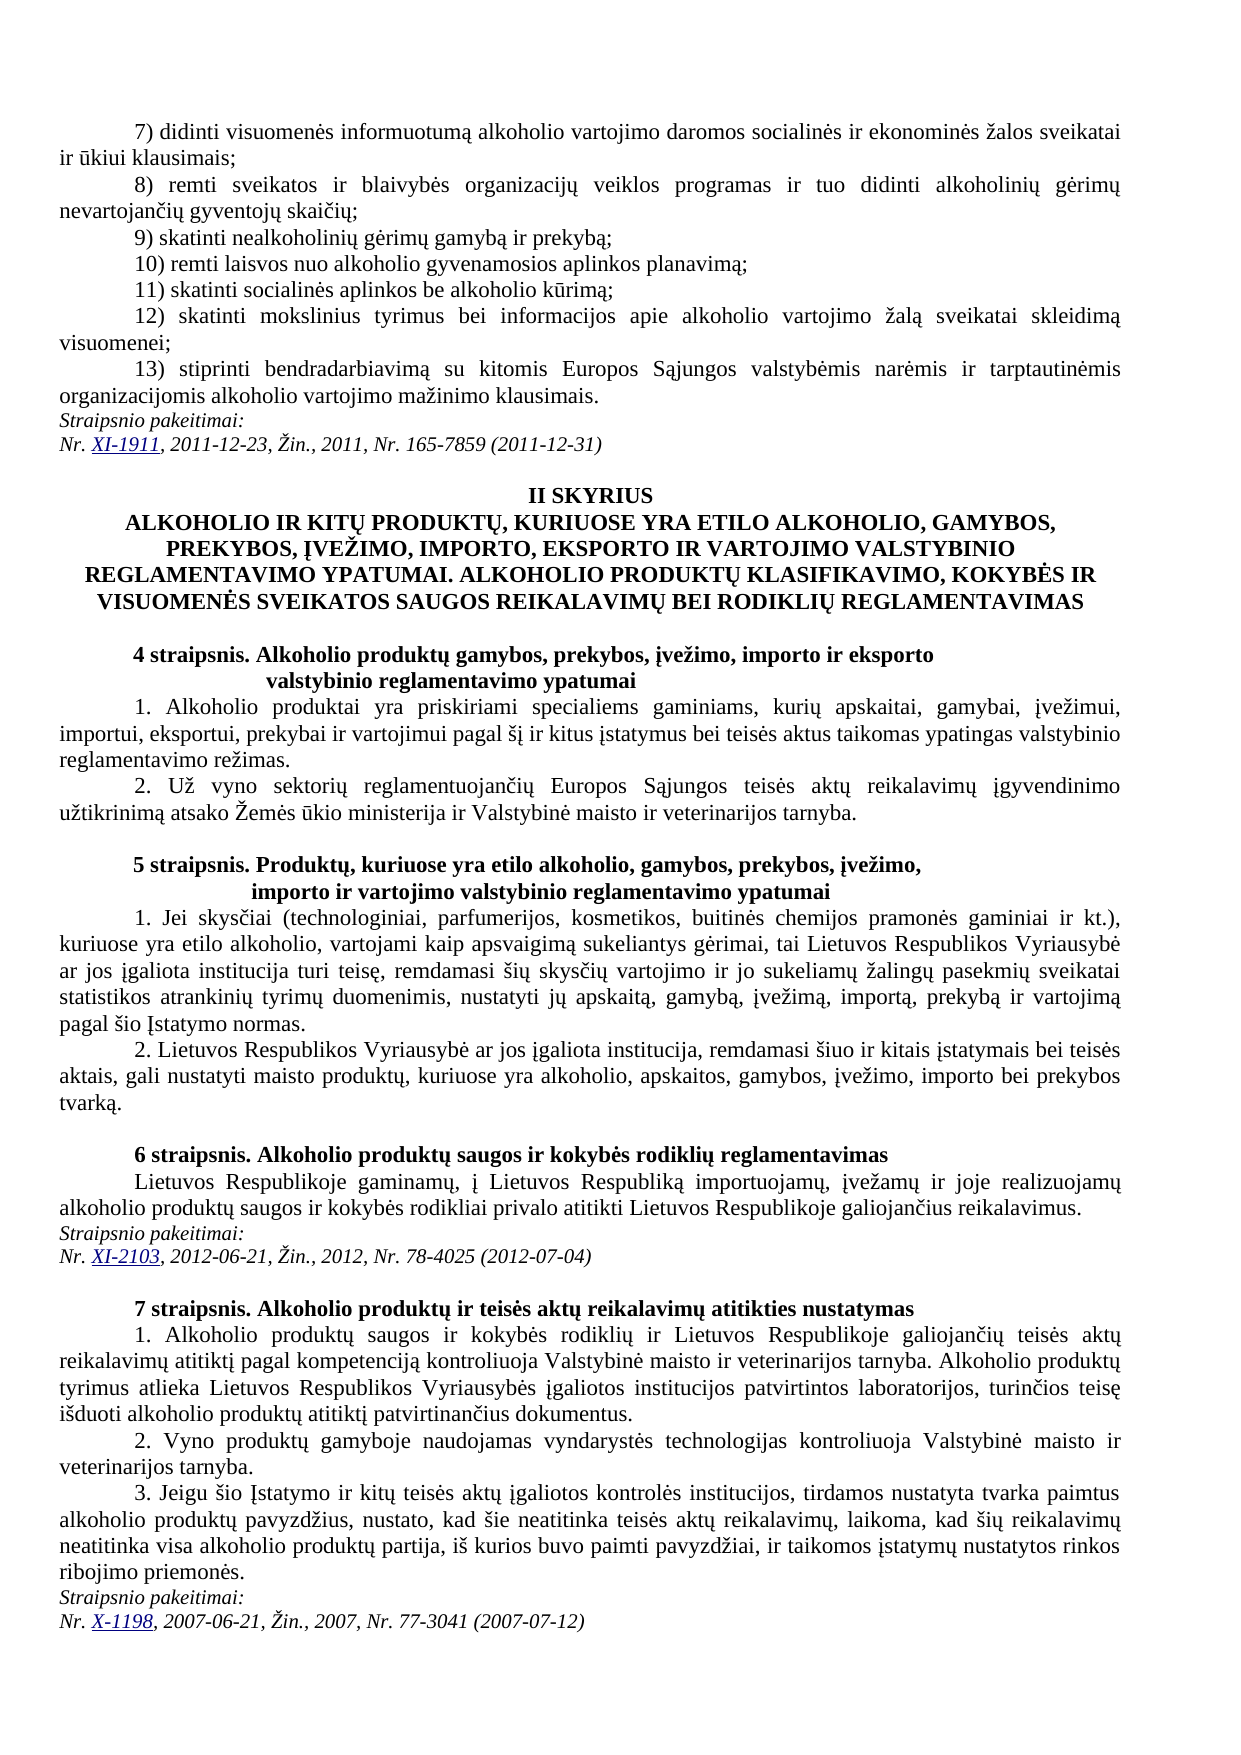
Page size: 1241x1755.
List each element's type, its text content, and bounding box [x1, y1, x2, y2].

text 3. Jeigu šio Įstatymo ir kitų teisės aktų įgaliotos kontrolės institucijos, tirdamos nustatyta tvarka paimtus alkoholio produktų pavyzdžius, nustato, kad šie neatitinka teisės aktų reikalavimų, laikoma, kad šių reikalavimų neatitinka visa alkoholio produktų partija, iš kurios buvo paimti pavyzdžiai, ir taikomos įstatymų nustatytos rinkos ribojimo priemonės. [59, 1479, 1122, 1585]
text 9) skatinti nealkoholinių gėrimų gamybą ir prekybą; [59, 223, 1122, 250]
text Lietuvos Respublikoje gaminamų, į Lietuvos Respubliką importuojamų, įvežamų ir joje realizuojamų alkoholio produktų saugos ir kokybės rodikliai privalo atitikti Lietuvos Respublikoje galiojančius reikalavimus. [59, 1168, 1122, 1220]
text Straipsnio pakeitimai: [59, 1220, 1122, 1244]
text 7) didinti visuomenės informuotumą alkoholio vartojimo daromos socialinės ir ekonominės žalos sveikatai ir ūkiui klausimais; [59, 118, 1122, 171]
text 1. Alkoholio produktų saugos ir kokybės rodiklių ir Lietuvos Respublikoje galiojančių teisės aktų reikalavimų atitiktį pagal kompetenciją kontroliuoja Valstybinė maisto ir veterinarijos tarnyba. Alkoholio produktų tyrimus atlieka Lietuvos Respublikos Vyriausybės įgaliotos institucijos patvirtintos laboratorijos, turinčios teisę išduoti alkoholio produktų atitiktį patvirtinančius dokumentus. [59, 1321, 1122, 1427]
text Straipsnio pakeitimai: [59, 1585, 1122, 1609]
text 4 straipsnis. Alkoholio produktų gamybos, prekybos, įvežimo, importo ir eksporto [59, 641, 1122, 667]
text importo ir vartojimo valstybinio reglamentavimo ypatumai [59, 878, 1122, 904]
text Nr. XI-1911, 2011-12-23, Žin., 2011, Nr. 165-7859 (2011-12-31) [59, 432, 1122, 456]
text valstybinio reglamentavimo ypatumai [59, 667, 1122, 693]
text II SKYRIUS [59, 482, 1122, 509]
text 12) skatinti mokslinius tyrimus bei informacijos apie alkoholio vartojimo žalą sveikatai skleidimą visuomenei; [59, 303, 1122, 355]
text 2. Vyno produktų gamyboje naudojamas vyndarystės technologijas kontroliuoja Valstybinė maisto ir veterinarijos tarnyba. [59, 1427, 1122, 1479]
text 5 straipsnis. Produktų, kuriuose yra etilo alkoholio, gamybos, prekybos, įvežimo, [59, 851, 1122, 878]
text Straipsnio pakeitimai: [59, 408, 1122, 432]
text Nr. XI-2103, 2012-06-21, Žin., 2012, Nr. 78-4025 (2012-07-04) [59, 1244, 1122, 1268]
text Nr. X-1198, 2007-06-21, Žin., 2007, Nr. 77-3041 (2007-07-12) [59, 1609, 1122, 1633]
text 7 straipsnis. Alkoholio produktų ir teisės aktų reikalavimų atitikties nustatymas [59, 1295, 1122, 1321]
text 13) stiprinti bendradarbiavimą su kitomis Europos Sąjungos valstybėmis narėmis ir tarptautinėmis organizacijomis alkoholio vartojimo mažinimo klausimais. [59, 355, 1122, 408]
text 10) remti laisvos nuo alkoholio gyvenamosios aplinkos planavimą; [59, 250, 1122, 276]
text ALKOHOLIO IR KITŲ PRODUKTŲ, KURIUOSE YRA ETILO ALKOHOLIO, GAMYBOS, PREKYBOS, ĮVEŽIMO, IMPORTO, EKSPORTO IR VARTOJIMO VALSTYBINIO REGLAMENTAVIMO YPATUMAI. ALKOHOLIO PRODUKTŲ KLASIFIKAVIMO, KOKYBĖS IR VISUOMENĖS SVEIKATOS SAUGOS REIKALAVIMŲ BEI RODIKLIŲ REGLAMENTAVIMAS [59, 509, 1122, 614]
text 8) remti sveikatos ir blaivybės organizacijų veiklos programas ir tuo didinti alkoholinių gėrimų nevartojančių gyventojų skaičių; [59, 171, 1122, 223]
text 2. Lietuvos Respublikos Vyriausybė ar jos įgaliota institucija, remdamasi šiuo ir kitais įstatymais bei teisės aktais, gali nustatyti maisto produktų, kuriuose yra alkoholio, apskaitos, gamybos, įvežimo, importo bei prekybos tvarką. [59, 1036, 1122, 1115]
text 6 straipsnis. Alkoholio produktų saugos ir kokybės rodiklių reglamentavimas [59, 1141, 1122, 1168]
text 1. Jei skysčiai (technologiniai, parfumerijos, kosmetikos, buitinės chemijos pramonės gaminiai ir kt.), kuriuose yra etilo alkoholio, vartojami kaip apsvaigimą sukeliantys gėrimai, tai Lietuvos Respublikos Vyriausybė ar jos įgaliota institucija turi teisę, remdamasi šių skysčių vartojimo ir jo sukeliamų žalingų pasekmių sveikatai statistikos atrankinių tyrimų duomenimis, nustatyti jų apskaitą, gamybą, įvežimą, importą, prekybą ir vartojimą pagal šio Įstatymo normas. [59, 904, 1122, 1036]
text 2. Už vyno sektorių reglamentuojančių Europos Sąjungos teisės aktų reikalavimų įgyvendinimo užtikrinimą atsako Žemės ūkio ministerija ir Valstybinė maisto ir veterinarijos tarnyba. [59, 772, 1122, 825]
text 11) skatinti socialinės aplinkos be alkoholio kūrimą; [59, 276, 1122, 303]
text 1. Alkoholio produktai yra priskiriami specialiems gaminiams, kurių apskaitai, gamybai, įvežimui, importui, eksportui, prekybai ir vartojimui pagal šį ir kitus įstatymus bei teisės aktus taikomas ypatingas valstybinio reglamentavimo režimas. [59, 693, 1122, 772]
